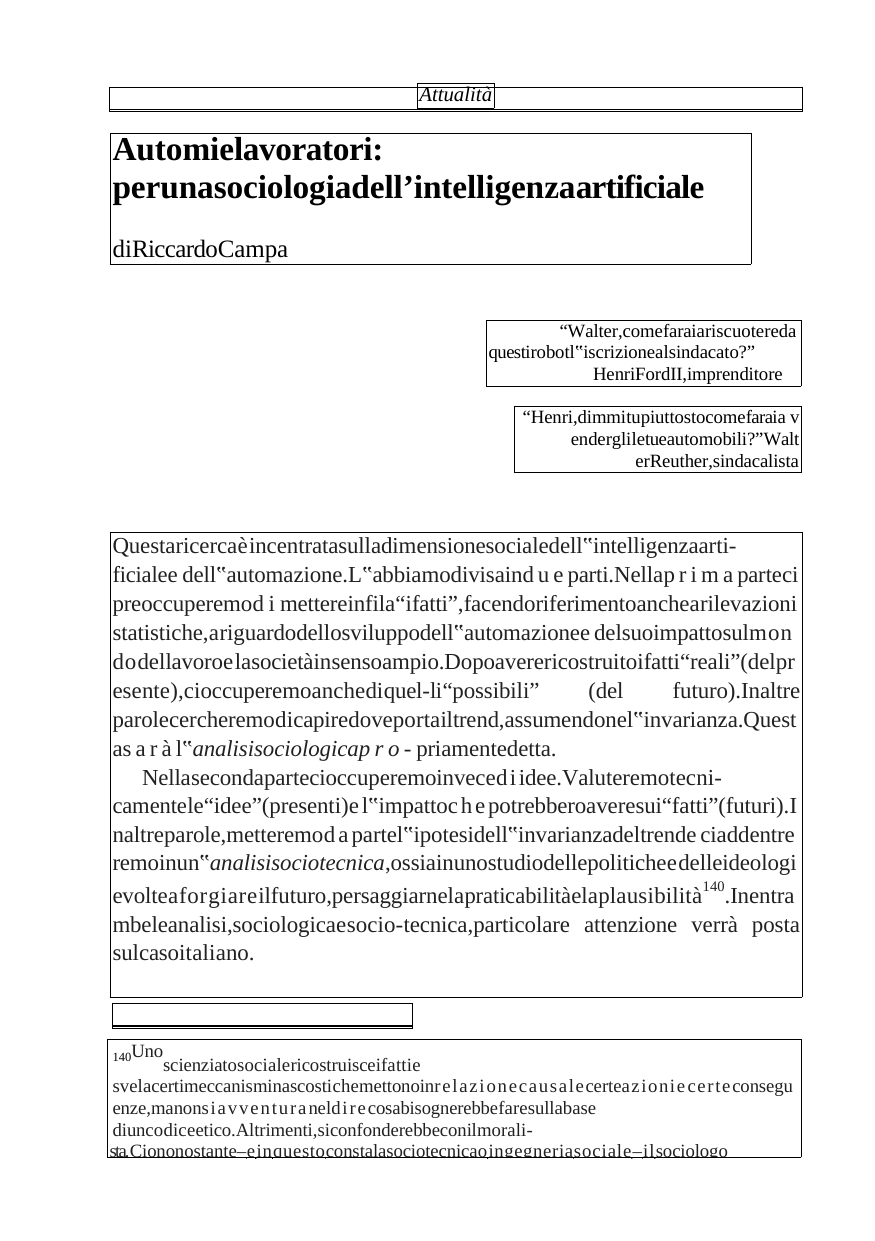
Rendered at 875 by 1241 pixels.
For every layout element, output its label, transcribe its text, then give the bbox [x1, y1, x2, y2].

text Attualità [419, 88, 494, 106]
text Automielavoratori: [112, 134, 751, 167]
text Nellasecondapartecioccuperemoinvecediidee.Valuteremotecni-camentele“idee”(presenti)el‟impattochepotrebberoaveresui“fatti”(futuri).Inaltreparole,metteremodapartel‟ipotesidell‟invarianzadeltrendeciaddentreremoinun‟analisisociotecnica,ossiainunostudiodellepoliticheedelleideologievolteaforgiareilfuturo,persaggiarnelapraticabilitàelaplausibilità140.Inentrambeleanalisi,sociologicaesocio-tecnica,particolare attenzione verrà posta sulcasoitaliano. [112, 764, 800, 965]
text HenriFordII,imprenditore [593, 363, 801, 385]
text Questaricercaèincentratasulladimensionesocialedell‟intelligenzaarti-ficialeedell‟automazione.L‟abbiamodivisaindueparti.Nellaprimapartecipreoccuperemodimettereinfila“ifatti”,facendoriferimentoanchearilevazionistatistiche,ariguardodellosviluppodell‟automazioneedelsuoimpattosulmondodellavoroelasocietàinsensoampio.Dopoaverericostruitoifatti“reali”(delpresente),cioccuperemoanchediquel-li“possibili” (del futuro).Inaltre parolecercheremodicapiredoveportailtrend,assumendonel‟invarianza.Questasaràl‟analisisociologicapro-priamentedetta. [112, 533, 800, 761]
text 140Unoscienziatosocialericostruisceifattie svelacertimeccanisminascostichemettonoinrelazionecausalecerteazioniecerteconseguenze,manonsiavventuraneldirecosabisognerebbefaresullabase diuncodiceetico.Altrimenti,siconfonderebbeconilmorali- [112, 1040, 799, 1140]
text diRiccardoCampa [112, 234, 751, 263]
text “Henri,dimmitupiuttostocomefaraiavendergliletueautomobili?”WalterReuther,sindacalista [516, 407, 799, 471]
text “Walter,comefaraiariscuoteredaquestirobotl‟iscrizionealsindacato?” [488, 321, 799, 363]
text sta.Ciononostante–einquestoconstalasociotecnicaoingegneriasociale–ilsociologo [109, 1140, 801, 1157]
text perunasociologiadell’intelligenzaartificiale [112, 167, 751, 206]
